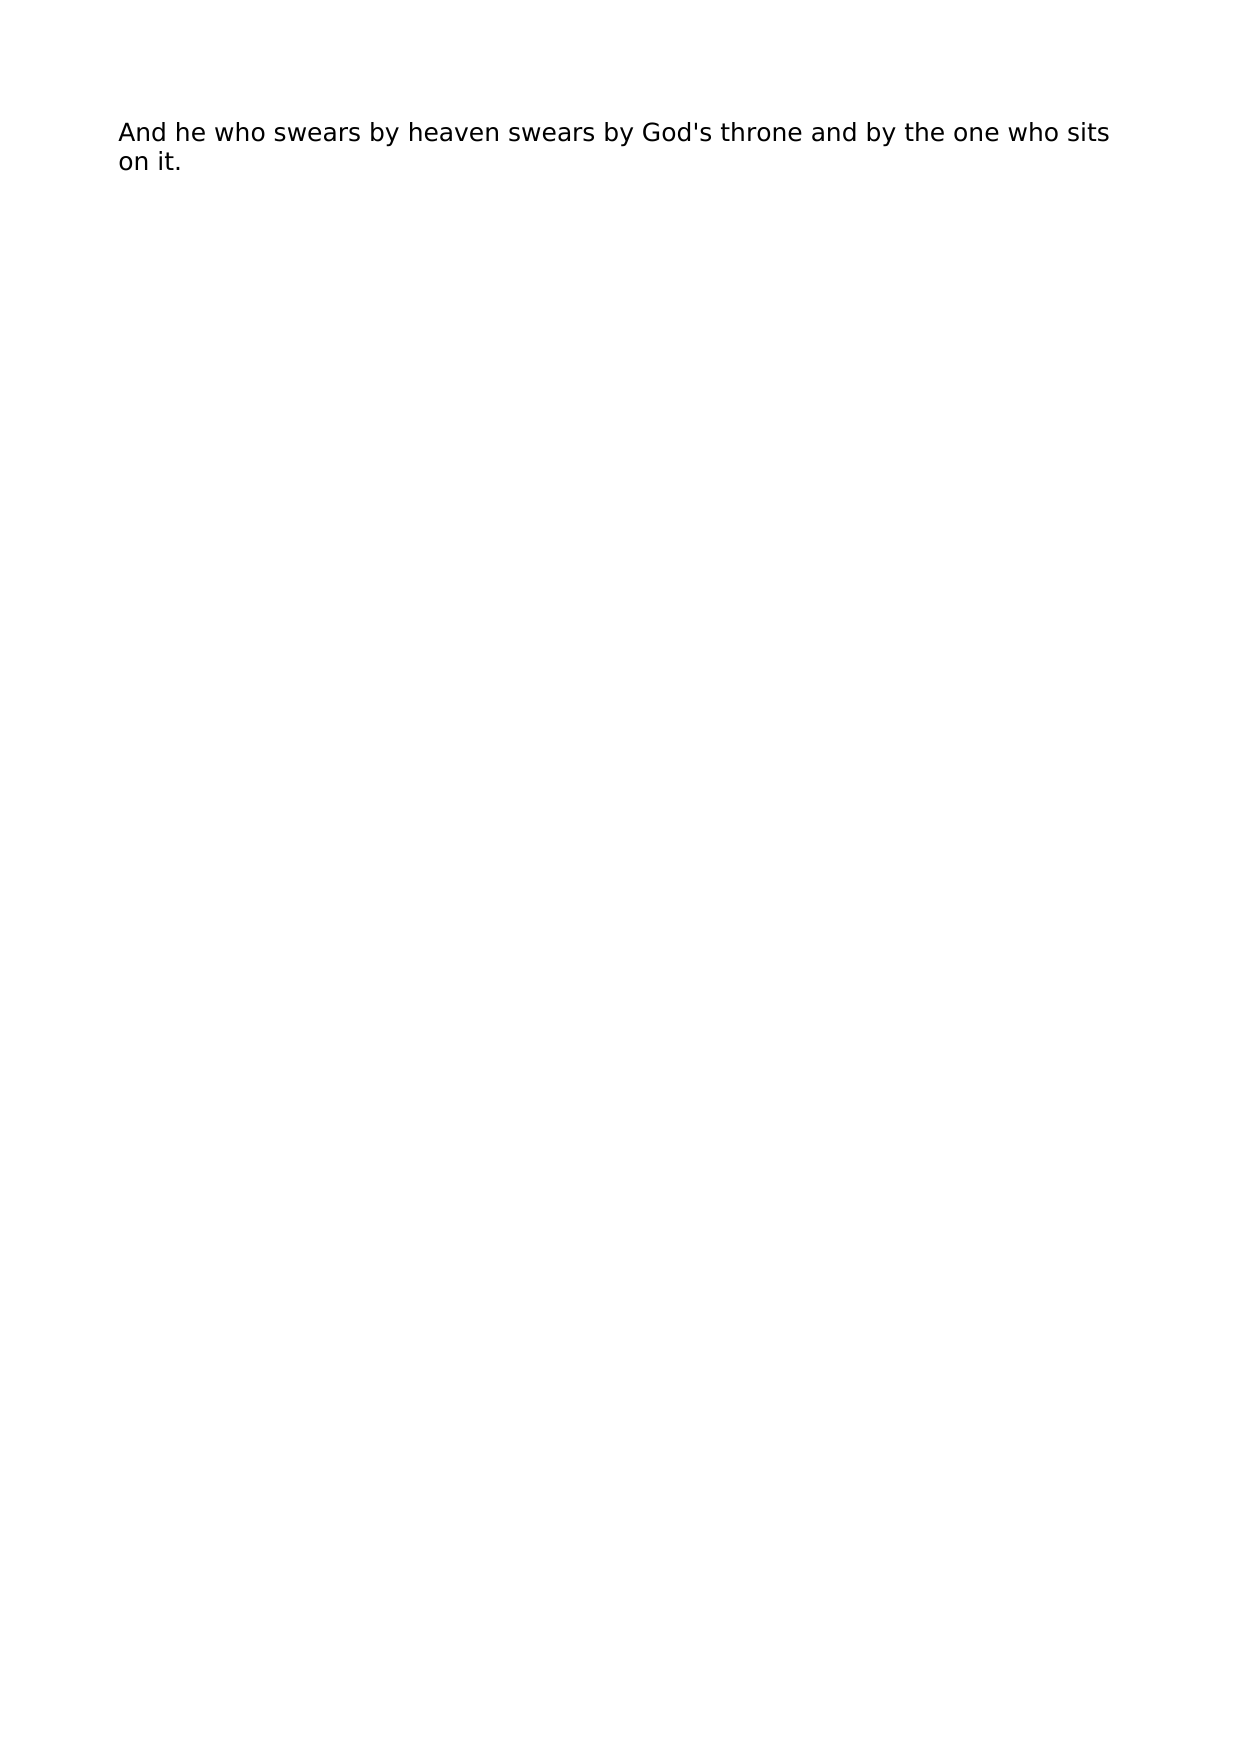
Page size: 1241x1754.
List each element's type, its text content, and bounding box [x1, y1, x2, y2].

text And he who swears by heaven swears by God's throne and by the one who sits on it. [118, 118, 1122, 176]
